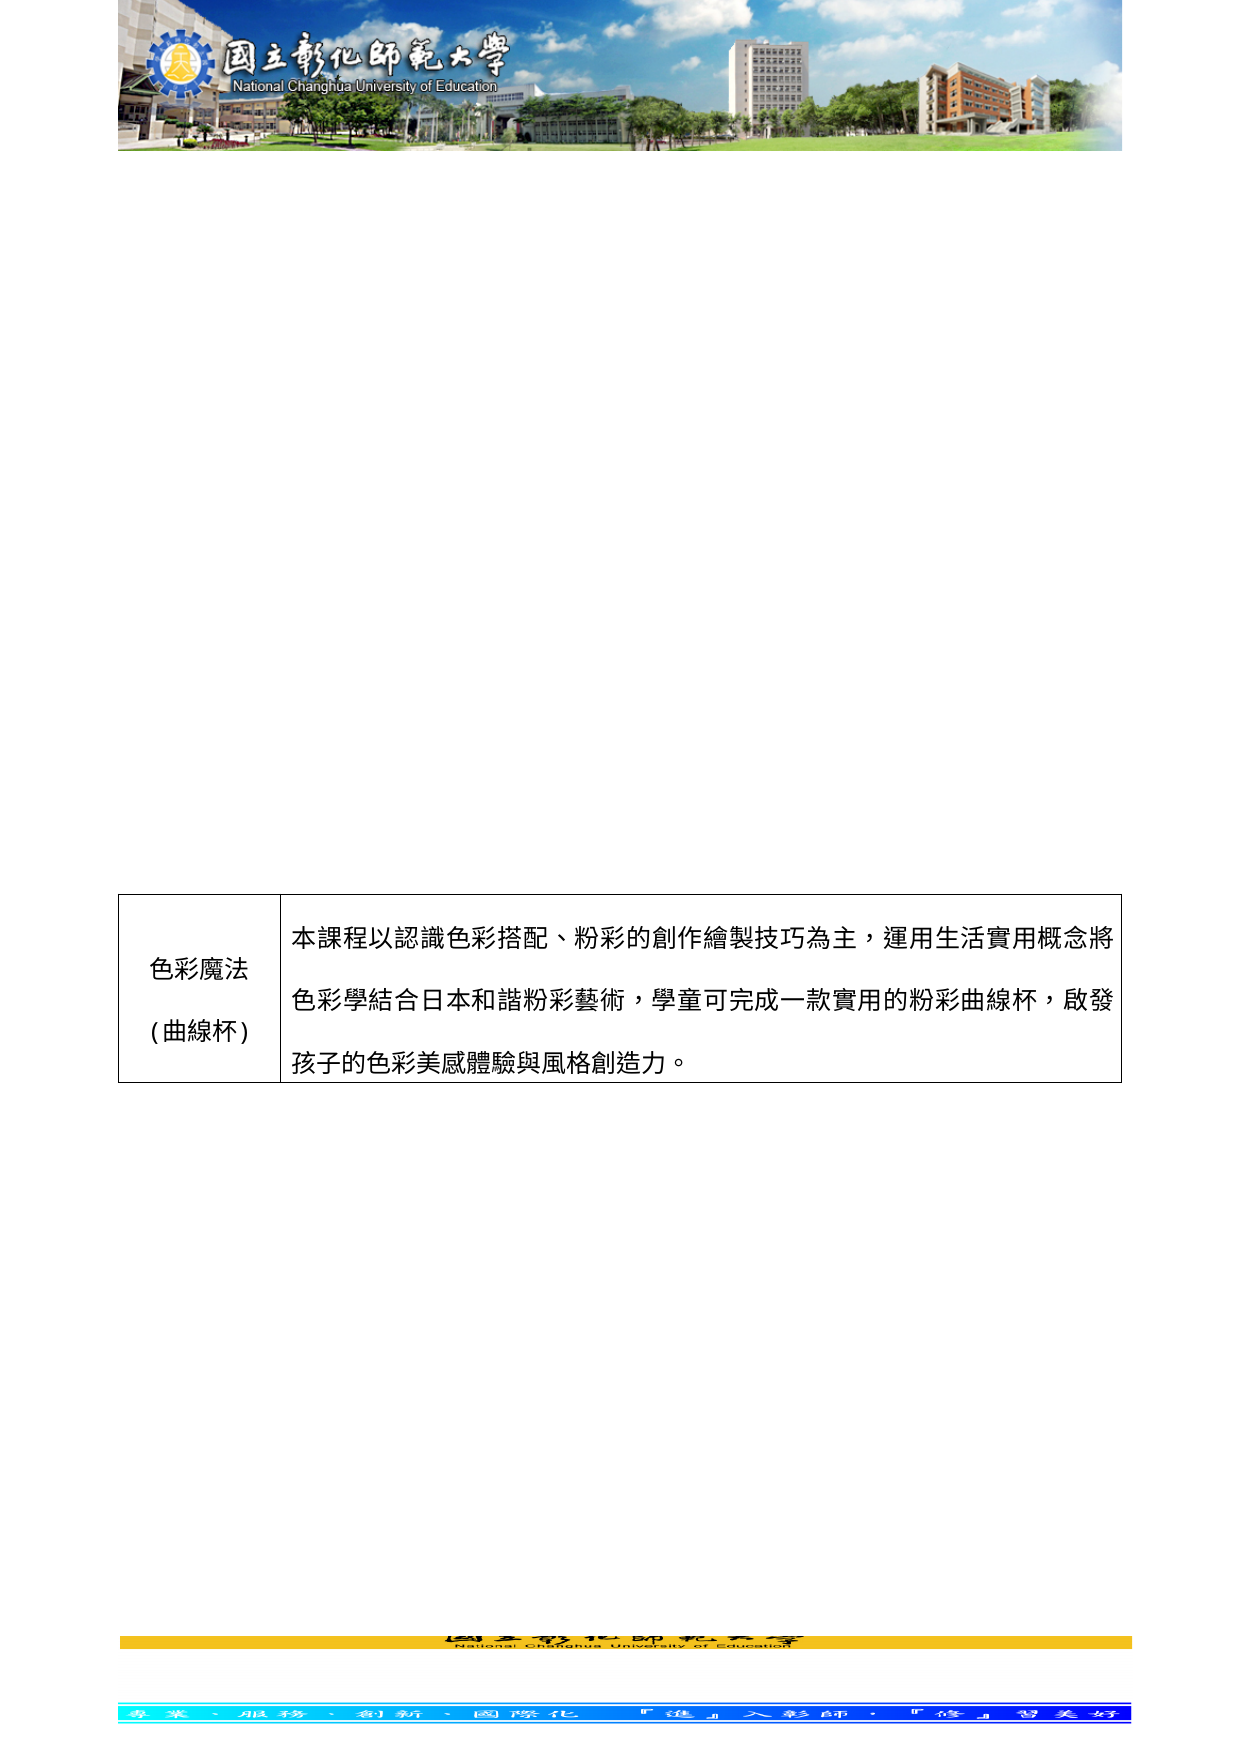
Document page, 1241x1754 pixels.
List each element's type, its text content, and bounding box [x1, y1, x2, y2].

table_cell 色彩魔法 (曲線杯) [119, 895, 280, 1082]
table_cell 本課程以認識色彩搭配、粉彩的創作繪製技巧為主，運用生活實用概念將色彩學結合日本和諧粉彩藝術，學童可完成一款實用的粉彩曲線杯，啟發孩子的色彩美感體驗與風格創造力。 [281, 895, 1121, 1082]
